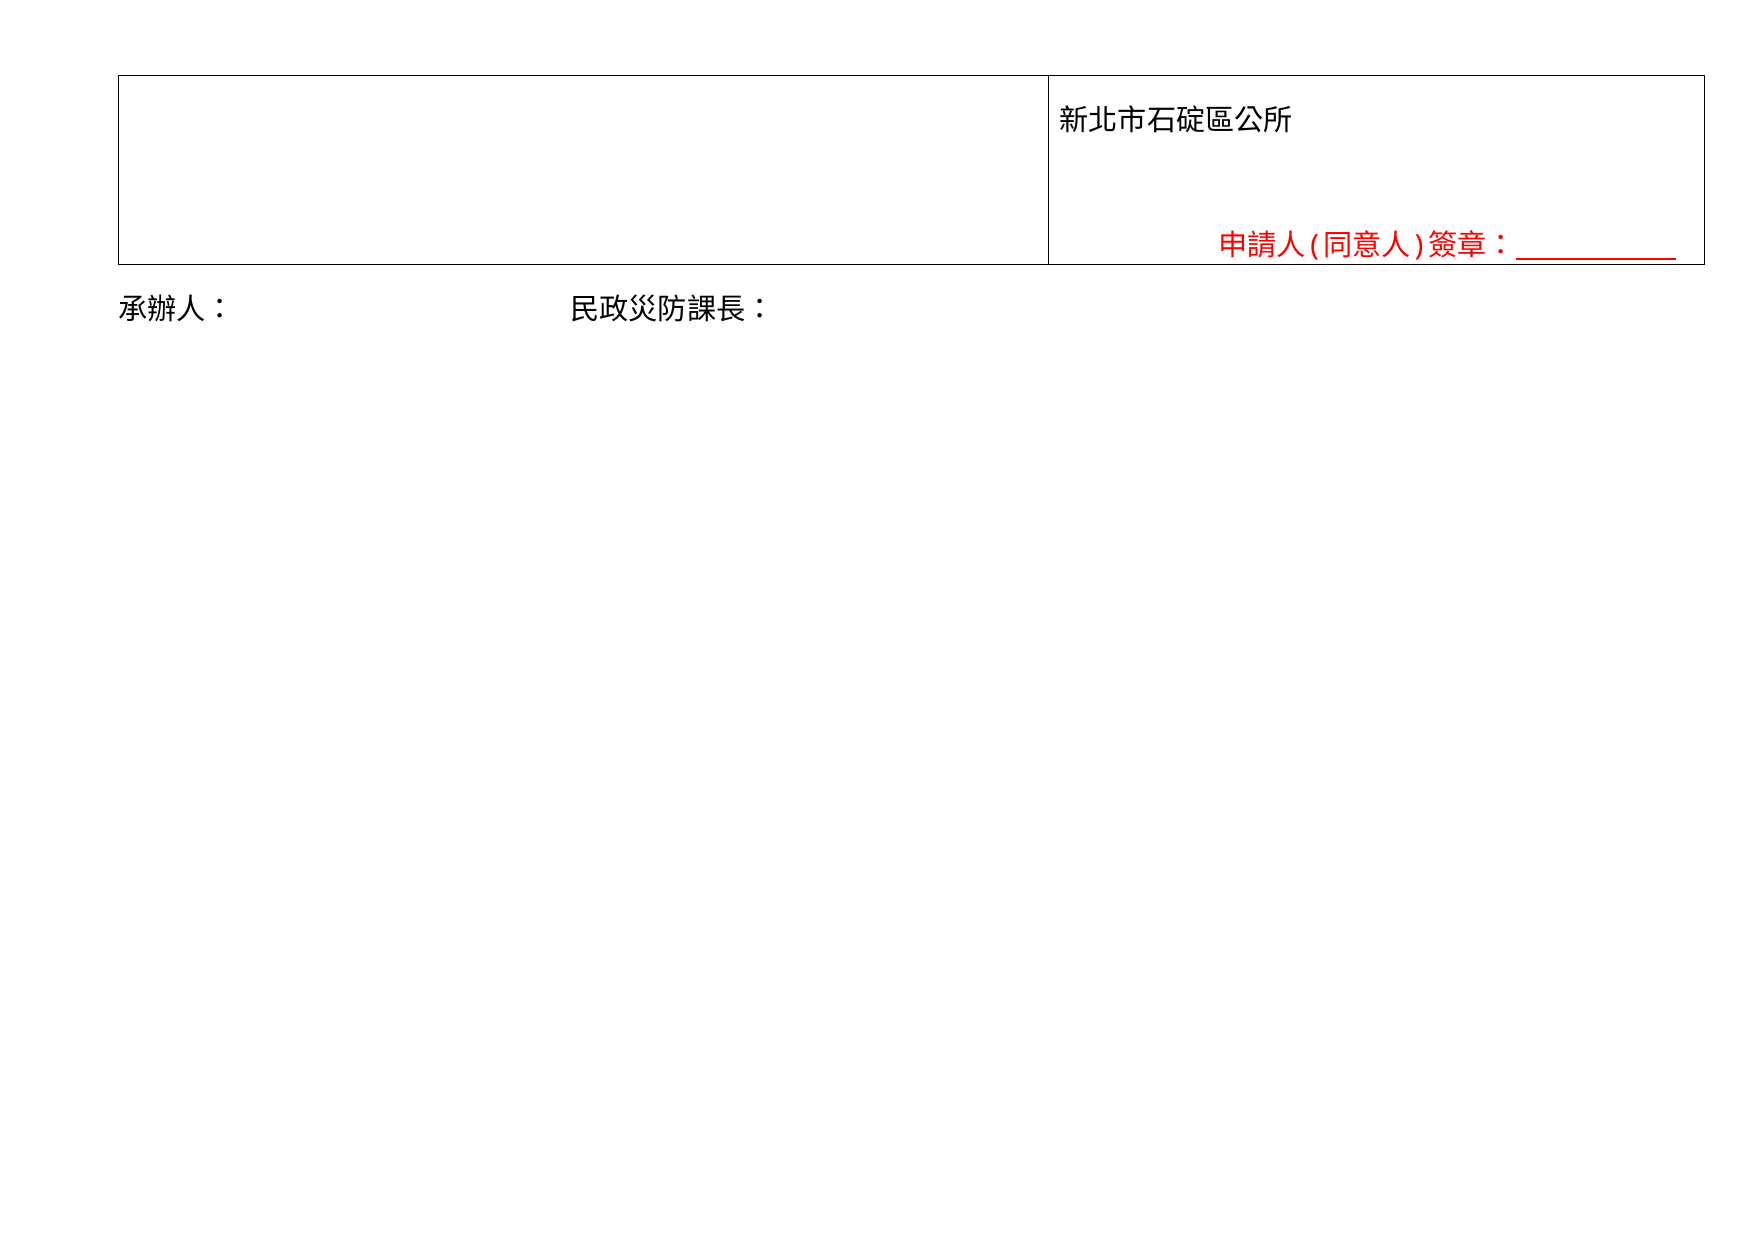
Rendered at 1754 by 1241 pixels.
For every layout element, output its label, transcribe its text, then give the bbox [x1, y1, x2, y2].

table_cell [119, 76, 1048, 264]
table_cell 新北市石碇區公所 申請人(同意人)簽章： 1 [1049, 76, 1704, 264]
text 承辦人： 民政災防課長： [118, 265, 1695, 327]
